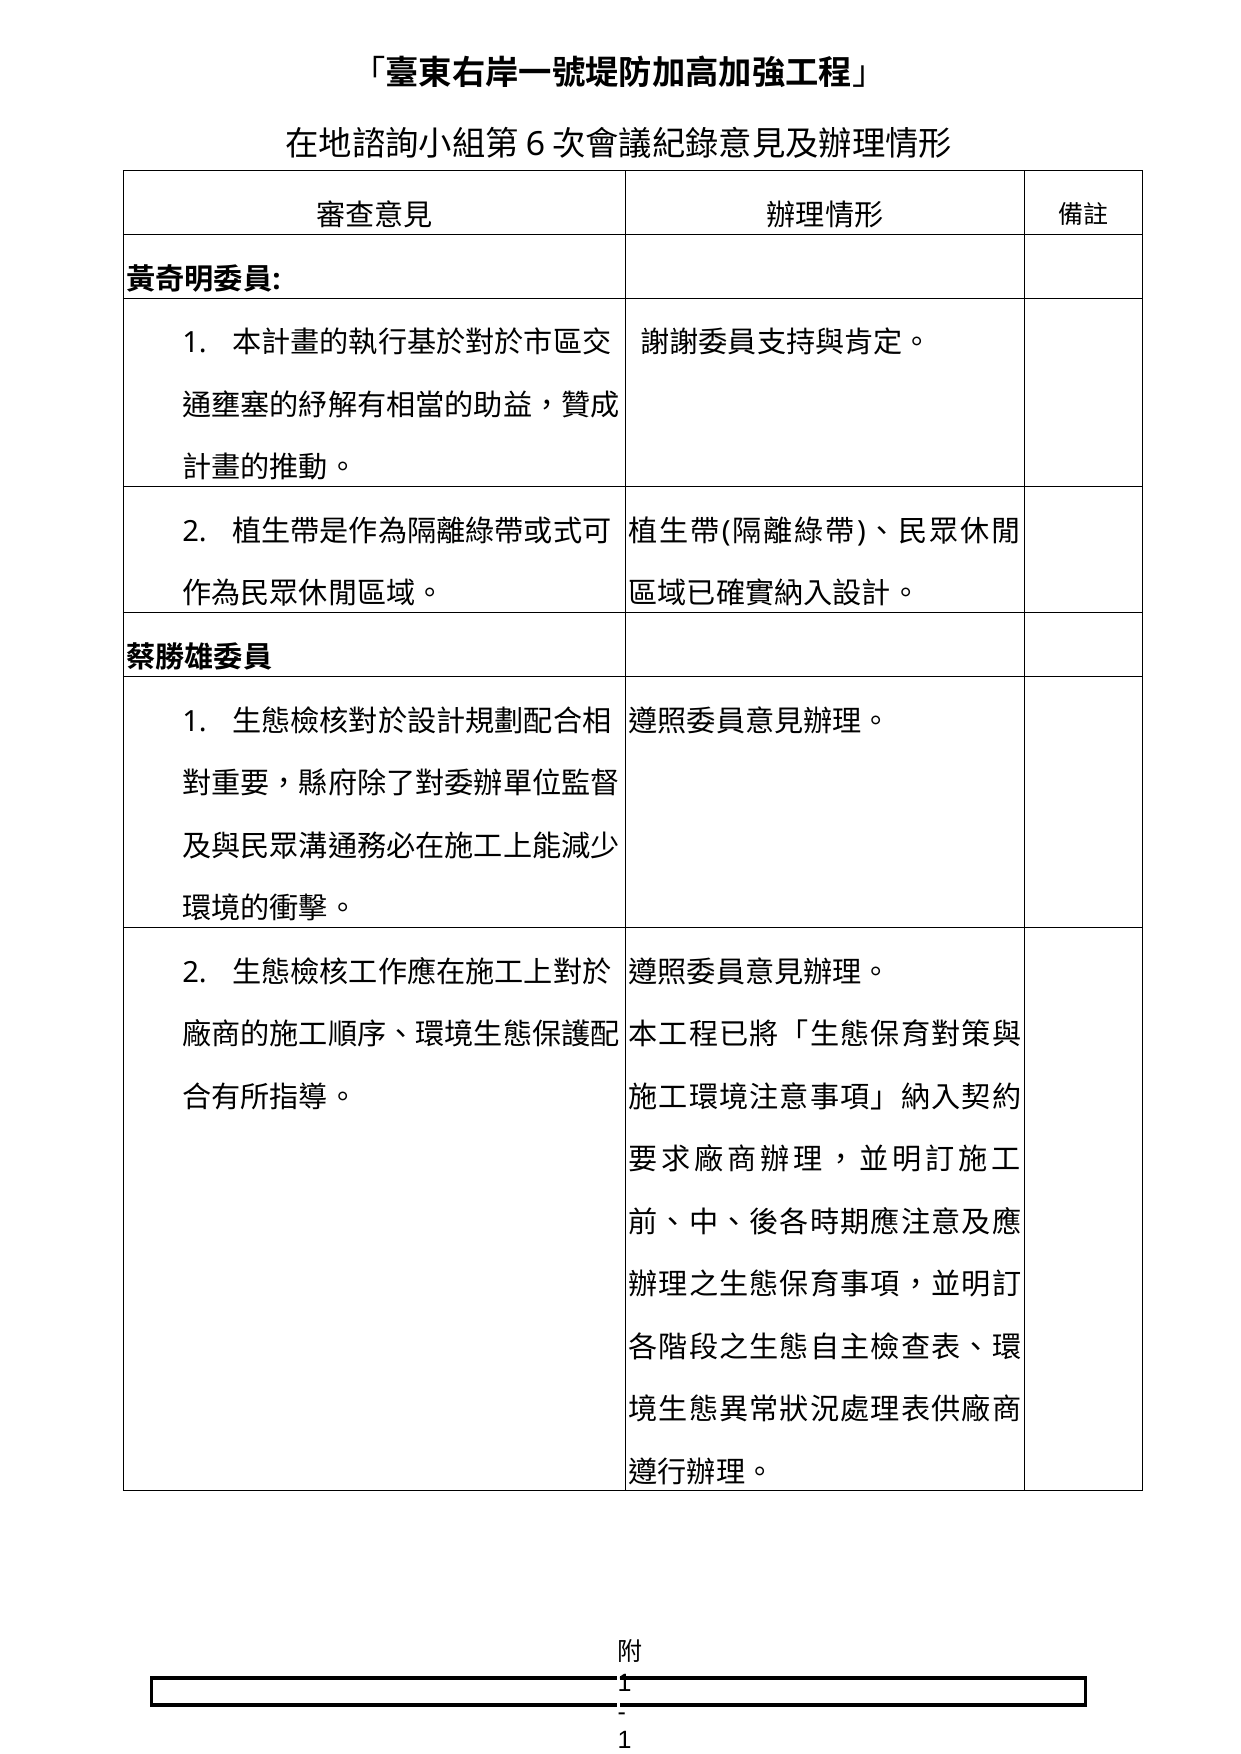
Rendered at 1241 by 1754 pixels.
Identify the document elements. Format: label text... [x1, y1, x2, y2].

table_cell 生態檢核對於設計規劃配合相對重要，縣府除了對委辦單位監督及與民眾溝通務必在施工上能減少環境的衝擊。 [124, 677, 625, 927]
table_cell 生態檢核工作應在施工上對於廠商的施工順序、環境生態保護配合有所指導。 [124, 928, 625, 1490]
table_cell 蔡勝雄委員 [124, 613, 625, 676]
table_cell 黃奇明委員: [124, 235, 625, 297]
table_cell [1025, 677, 1142, 927]
table_cell [1025, 299, 1142, 486]
table_cell [626, 613, 1024, 676]
table_cell [1025, 235, 1142, 297]
table_cell [1025, 487, 1142, 612]
table_header 備註 [1025, 171, 1142, 234]
table_cell 謝謝委員支持與肯定。 [626, 299, 1024, 486]
table_header 辦理情形 [626, 171, 1024, 234]
table_cell 植生帶是作為隔離綠帶或式可作為民眾休閒區域。 [124, 487, 625, 612]
table_cell [1025, 928, 1142, 1490]
table_header 審查意見 [124, 171, 625, 234]
table_cell [626, 235, 1024, 297]
table_cell 遵照委員意見辦理。 本工程已將「生態保育對策與施工環境注意事項」納入契約要求廠商辦理，並明訂施工前、中、後各時期應注意及應辦理之生態保育事項，並明訂各階段之生態自主檢查表、環境生態異常狀況處理表供廠商遵行辦理。 [626, 928, 1024, 1490]
table_cell [1025, 613, 1142, 676]
table_cell 本計畫的執行基於對於市區交通壅塞的紓解有相當的助益，贊成計畫的推動。 [124, 299, 625, 486]
table_cell 遵照委員意見辦理。 [626, 677, 1024, 927]
table_cell 植生帶(隔離綠帶)、民眾休閒區域已確實納入設計。 [626, 487, 1024, 612]
